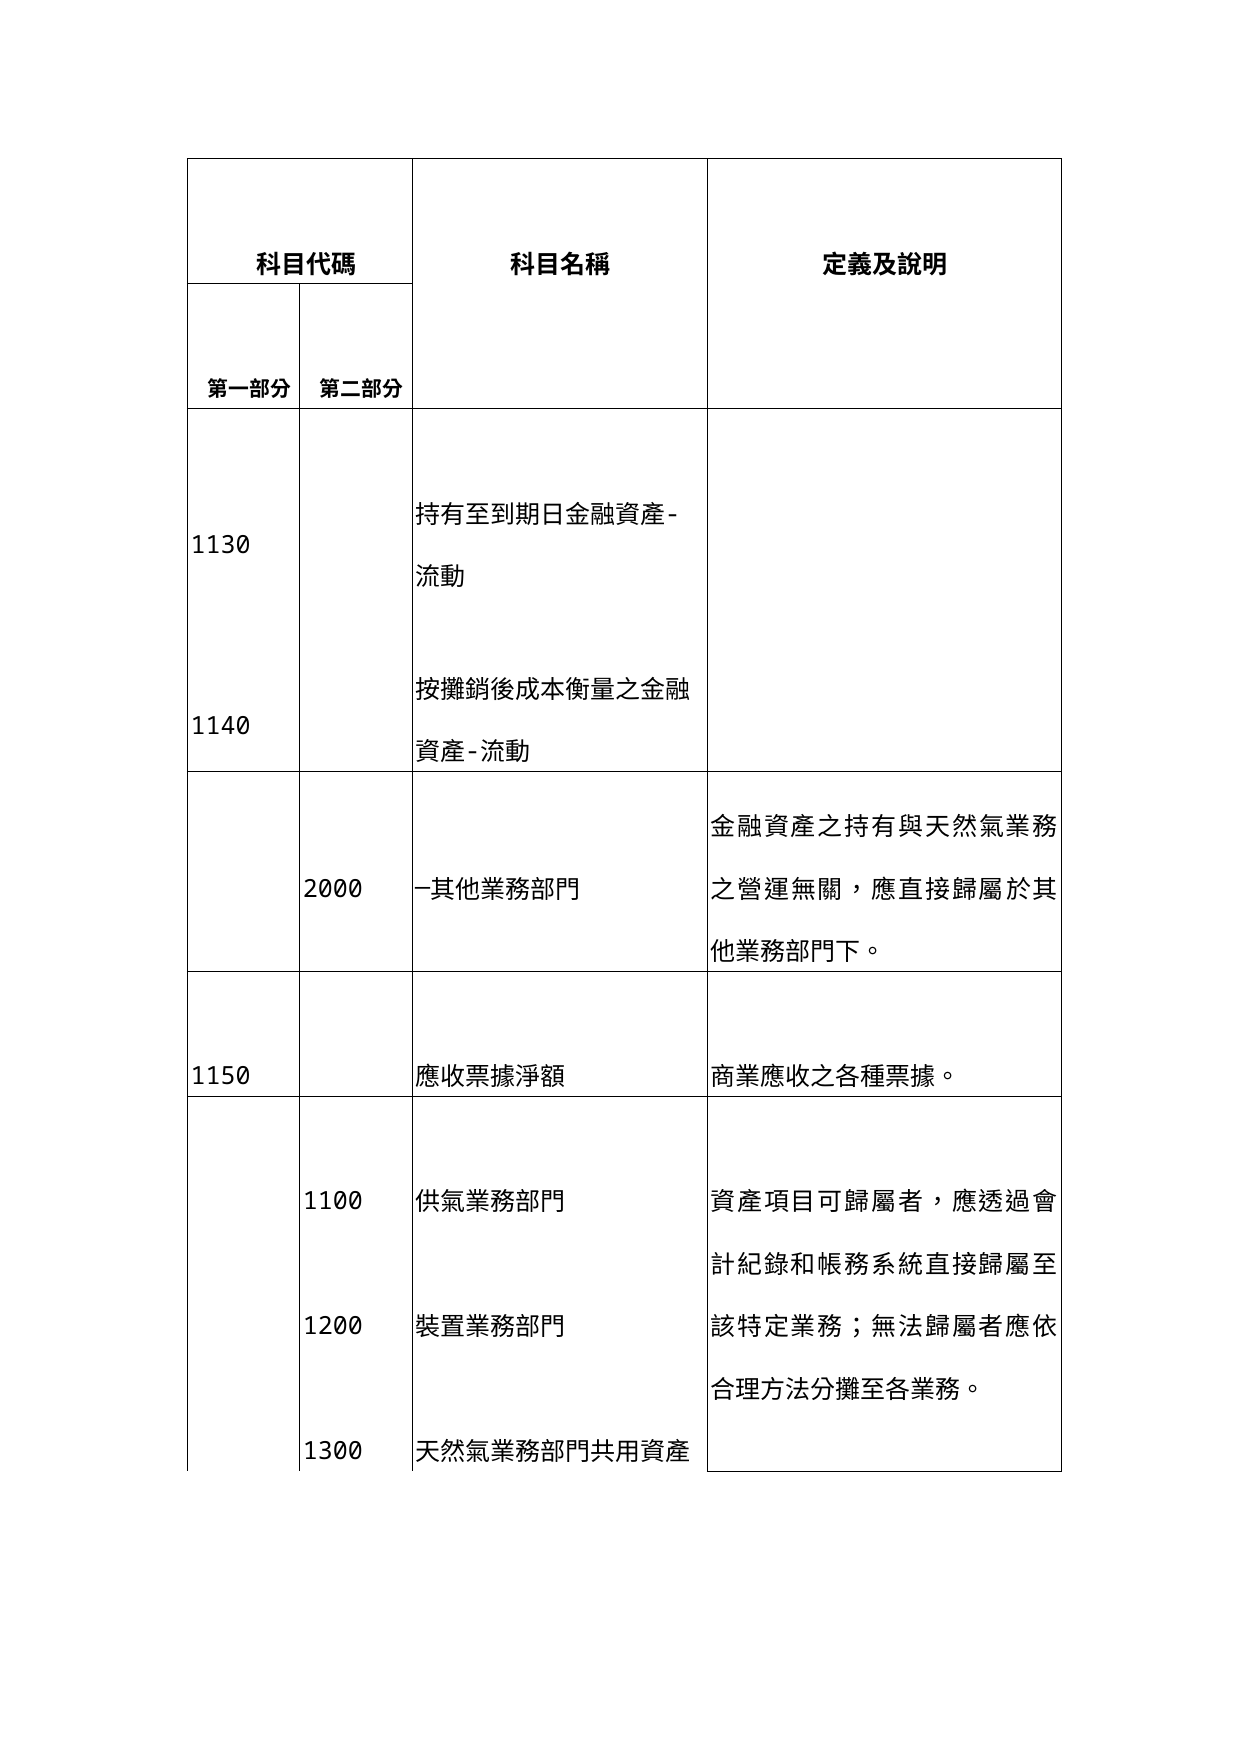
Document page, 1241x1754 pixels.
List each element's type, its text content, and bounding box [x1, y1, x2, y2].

table_cell 裝置業務部門 [413, 1221, 707, 1346]
table_cell 商業應收之各種票據。 [708, 972, 1061, 1096]
table_cell 應收票據淨額 [413, 972, 707, 1096]
table_cell [188, 1221, 299, 1346]
table_header 定義及說明 [708, 159, 1061, 283]
table_header 科目名稱 [413, 159, 707, 283]
table_cell 第二部分 [300, 284, 412, 408]
table_cell 資產項目可歸屬者，應透過會計紀錄和帳務系統直接歸屬至該特定業務；無法歸屬者應依合理方法分攤至各業務。 [708, 1097, 1061, 1471]
table_cell 供氣業務部門 [413, 1097, 707, 1221]
table_cell 金融資產之持有與天然氣業務之營運無關，應直接歸屬於其他業務部門下。 [708, 772, 1061, 971]
table_cell 第一部分 [188, 284, 299, 408]
table_cell 1130 [188, 409, 299, 596]
table_cell [413, 283, 707, 408]
table_cell [188, 1097, 299, 1221]
table_cell 持有至到期日金融資產-流動 [413, 409, 707, 596]
table_cell [188, 1346, 299, 1471]
table_cell 1140 [188, 596, 299, 771]
table_cell [300, 409, 412, 771]
table_cell ─其他業務部門 [413, 772, 707, 971]
table_cell [300, 972, 412, 1096]
table_cell 天然氣業務部門共用資產 [413, 1346, 707, 1471]
table_cell [188, 772, 299, 971]
table_cell [708, 409, 1061, 771]
table_cell 1100 [300, 1097, 412, 1221]
table_cell 按攤銷後成本衡量之金融資產-流動 [413, 596, 707, 771]
table_cell 1300 [300, 1346, 412, 1471]
table_cell 2000 [300, 772, 412, 971]
table_cell 1200 [300, 1221, 412, 1346]
table_header 科目代碼 [188, 159, 412, 283]
table_cell [708, 283, 1061, 408]
table_cell 1150 [188, 972, 299, 1096]
